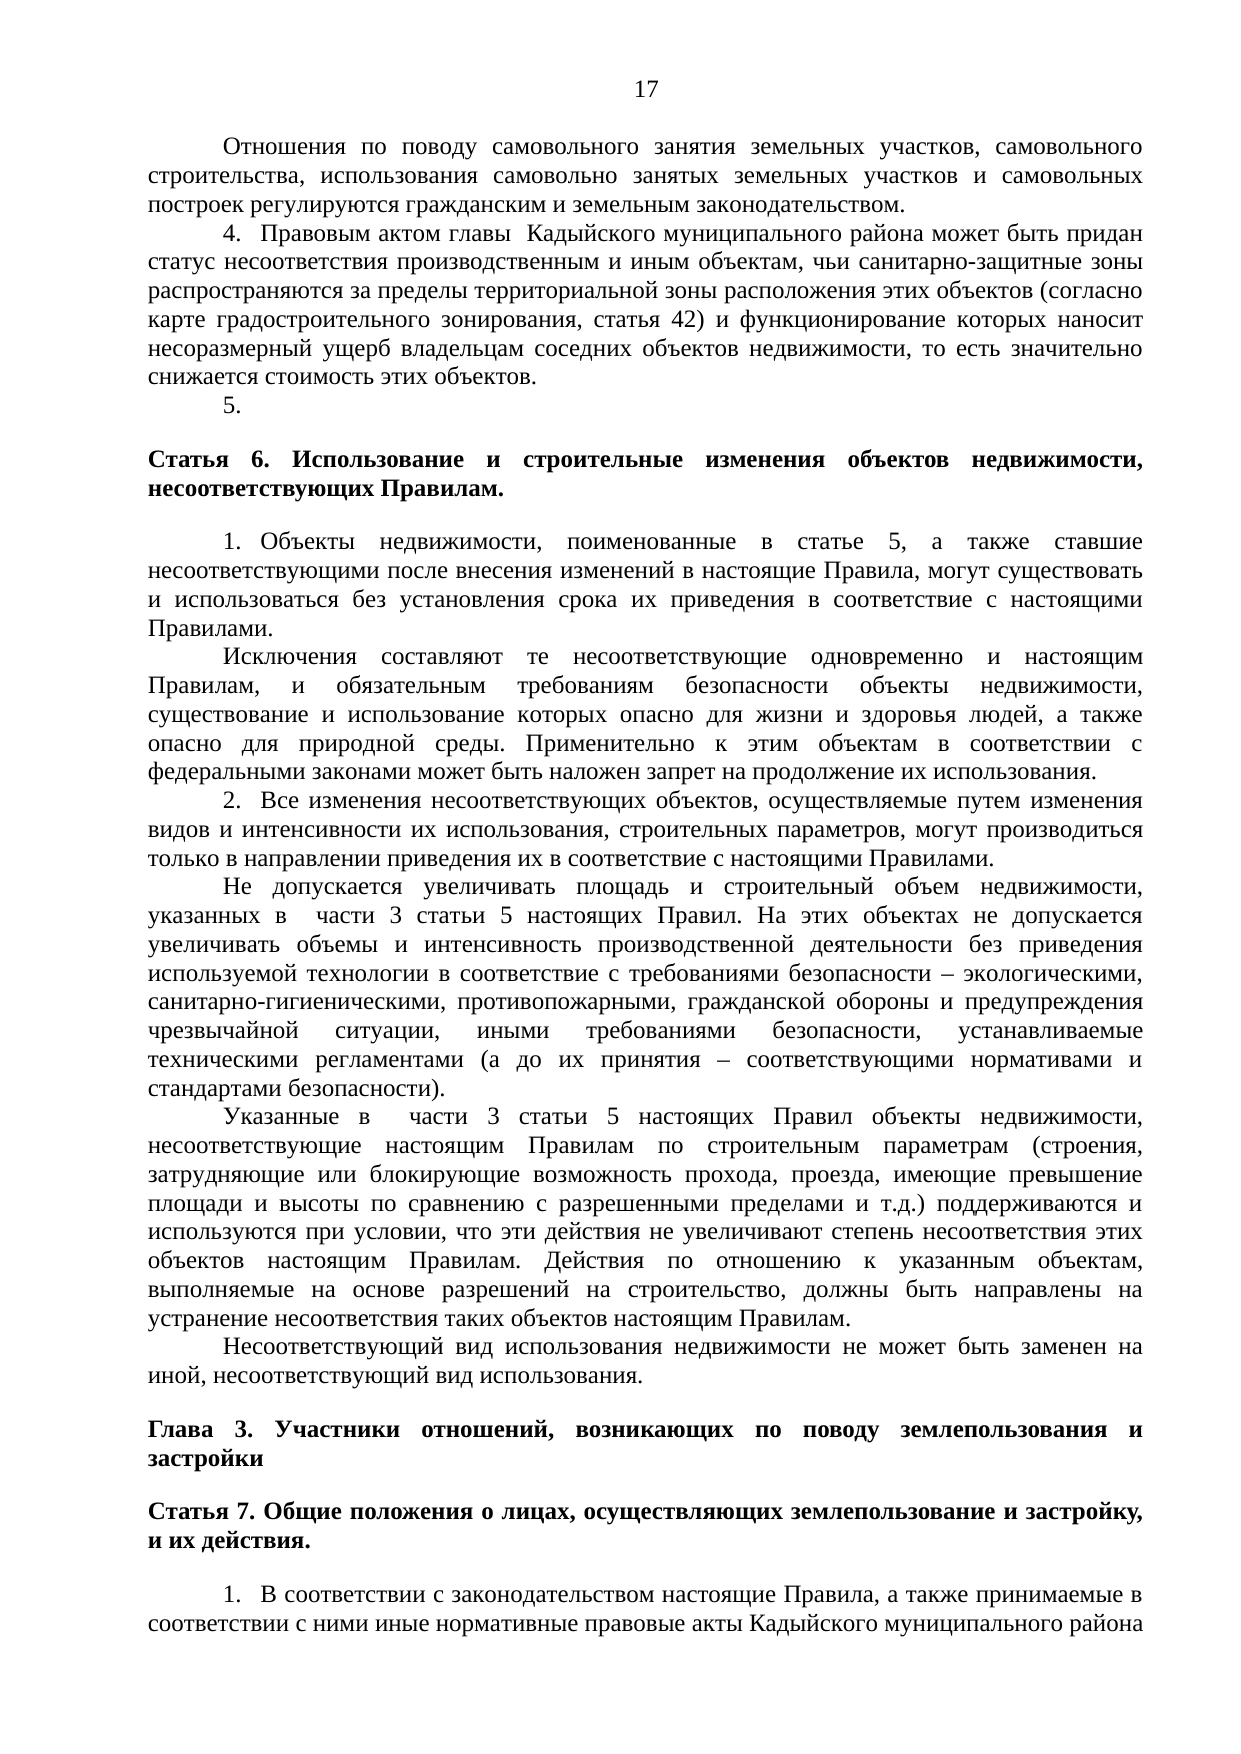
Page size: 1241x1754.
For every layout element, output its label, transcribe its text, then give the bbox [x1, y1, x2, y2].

text Указанные в части 3 статьи 5 настоящих Правил объекты недвижимости, несоответствующие настоящим Правилам по строительным параметрам (строения, затрудняющие или блокирующие возможность прохода, проезда, имеющие превышение площади и высоты по сравнению с разрешенными пределами и т.д.) поддерживаются и используются при условии, что эти действия не увеличивают степень несоответствия этих объектов настоящим Правилам. Действия по отношению к указанным объектам, выполняемые на основе разрешений на строительство, должны быть направлены на устранение несоответствия таких объектов настоящим Правилам. [148, 1101, 1144, 1331]
subtitle Статья 6. Использование и строительные изменения объектов недвижимости, несоответствующих Правилам. [148, 444, 1144, 501]
text Не допускается увеличивать площадь и строительный объем недвижимости, указанных в части 3 статьи 5 настоящих Правил. На этих объектах не допускается увеличивать объемы и интенсивность производственной деятельности без приведения используемой технологии в соответствие с требованиями безопасности – экологическими, санитарно-гигиеническими, противопожарными, гражданской обороны и предупреждения чрезвычайной ситуации, иными требованиями безопасности, устанавливаемые техническими регламентами (а до их принятия – соответствующими нормативами и стандартами безопасности). [148, 871, 1144, 1101]
list Объекты недвижимости, поименованные в статье 5, а также ставшие несоответствующими после внесения изменений в настоящие Правила, могут существовать и использоваться без установления срока их приведения в соответствие с настоящими Правилами. [148, 526, 1144, 641]
list В соответствии с законодательством настоящие Правила, а также принимаемые в соответствии с ними иные нормативные правовые акты Кадыйского муниципального района [148, 1579, 1144, 1636]
text Несоответствующий вид использования недвижимости не может быть заменен на иной, несоответствующий вид использования. [148, 1331, 1144, 1389]
subtitle Глава 3. Участники отношений, возникающих по поводу землепользования и застройки [148, 1414, 1144, 1471]
list Все изменения несоответствующих объектов, осуществляемые путем изменения видов и интенсивности их использования, строительных параметров, могут производиться только в направлении приведения их в соответствие с настоящими Правилами. [148, 785, 1144, 871]
list Правовым актом главы Кадыйского муниципального района может быть придан статус несоответствия производственным и иным объектам, чьи санитарно-защитные зоны распространяются за пределы территориальной зоны расположения этих объектов (согласно карте градостроительного зонирования, статья 42) и функционирование которых наносит несоразмерный ущерб владельцам соседних объектов недвижимости, то есть значительно снижается стоимость этих объектов. [148, 218, 1144, 390]
subtitle Статья 7. Общие положения о лицах, осуществляющих землепользование и застройку, и их действия. [148, 1496, 1144, 1554]
text Отношения по поводу самовольного занятия земельных участков, самовольного строительства, использования самовольно занятых земельных участков и самовольных построек регулируются гражданским и земельным законодательством. [148, 131, 1144, 218]
text Исключения составляют те несоответствующие одновременно и настоящим Правилам, и обязательным требованиям безопасности объекты недвижимости, существование и использование которых опасно для жизни и здоровья людей, а также опасно для природной среды. Применительно к этим объектам в соответствии с федеральными законами может быть наложен запрет на продолжение их использования. [148, 641, 1144, 785]
